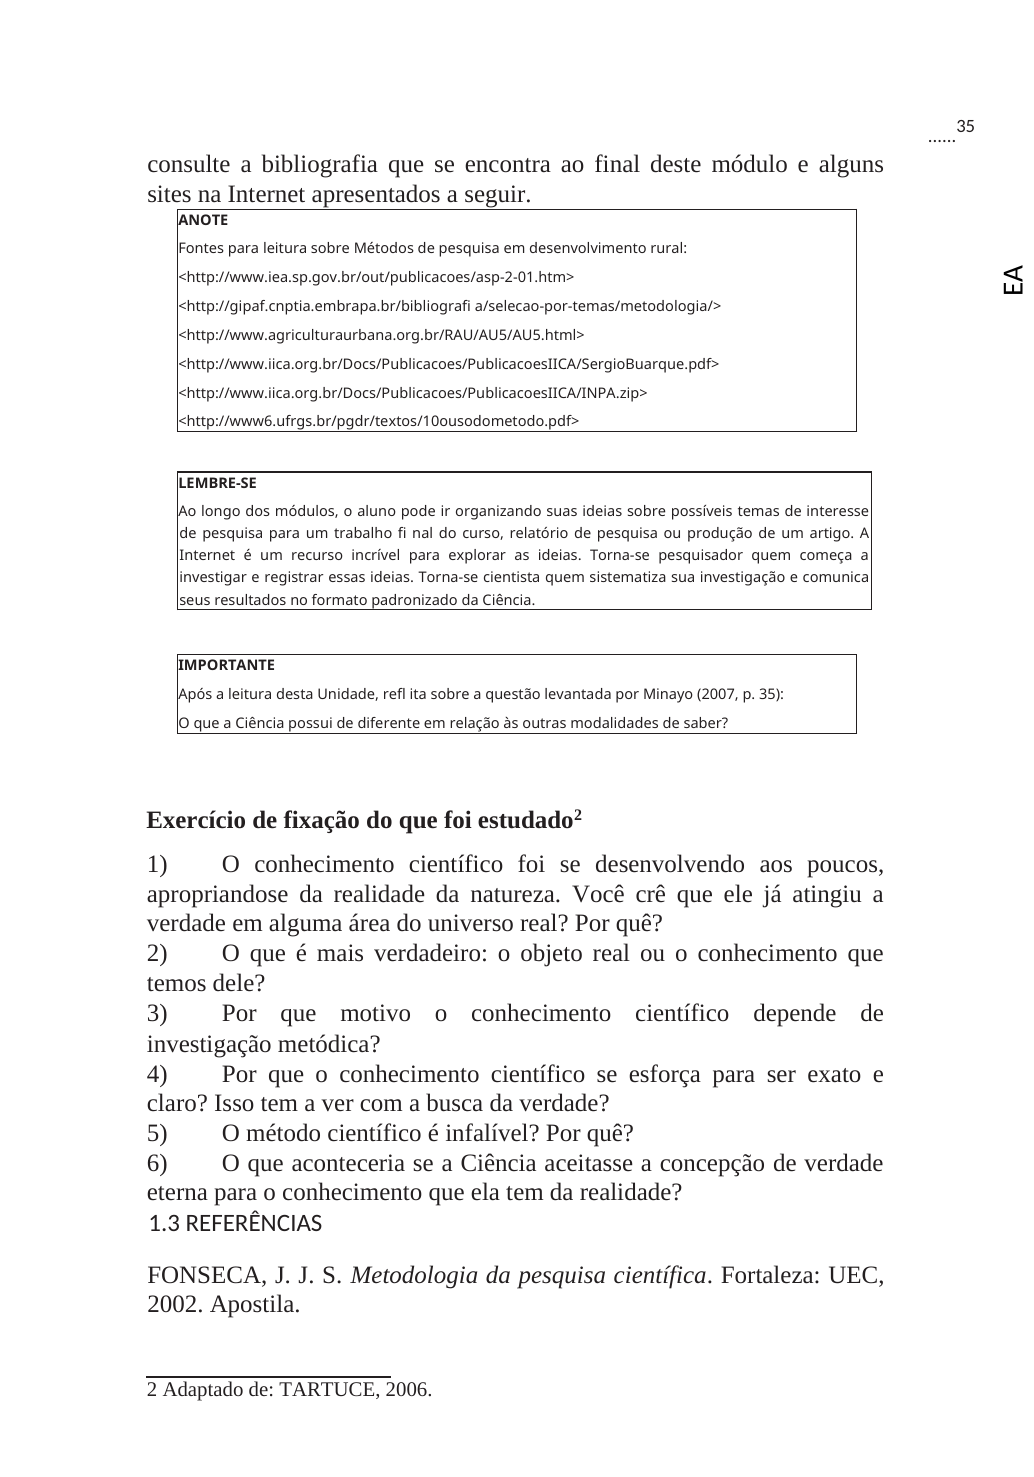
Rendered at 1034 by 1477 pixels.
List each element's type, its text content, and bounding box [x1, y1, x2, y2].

text IMPORTANTE [178, 655, 856, 675]
list Por que motivo o conhecimento científico depende de investigação metódica? [147, 998, 885, 1058]
text O que a Ciência possui de diferente em relação às outras modalidades de saber? [178, 712, 856, 733]
list O método científico é infalível? Por quê? [147, 1118, 885, 1147]
text <http://www.agriculturaurbana.org.br/RAU/AU5/AU5.html> [178, 324, 856, 344]
text LEMBRE-SE [178, 473, 871, 492]
text <http://www6.ufrgs.br/pgdr/textos/10ousodometodo.pdf> [178, 410, 856, 431]
text Exercício de fixação do que foi estudado [146, 805, 886, 834]
list O que é mais verdadeiro: o objeto real ou o conhecimento que temos dele? [147, 938, 885, 997]
list O conhecimento científico foi se desenvolvendo aos poucos, apropriandose da realidade da natureza. Você crê que ele já atingiu a verdade em alguma área do universo real? Por quê? [147, 849, 885, 937]
text <http://gipaf.cnptia.embrapa.br/bibliografi a/selecao-por-temas/metodologia/> [178, 295, 856, 316]
list Por que o conhecimento científico se esforça para ser exato e claro? Isso tem a ver com a busca da verdade? [147, 1059, 885, 1117]
text Após a leitura desta Unidade, refl ita sobre a questão levantada por Minayo (2007, p. 35): [178, 683, 856, 704]
text Fontes para leitura sobre Métodos de pesquisa em desenvolvimento rural: [178, 237, 856, 258]
subtitle 1.3 REFERÊNCIAS [148, 1207, 886, 1237]
text <http://www.iea.sp.gov.br/out/publicacoes/asp-2-01.htm> [178, 266, 856, 287]
text consulte a bibliografia que se encontra ao final deste módulo e alguns sites na Internet apresentados a seguir. [147, 149, 885, 207]
text <http://www.iica.org.br/Docs/Publicacoes/PublicacoesIICA/SergioBuarque.pdf> [178, 352, 856, 373]
text <http://www.iica.org.br/Docs/Publicacoes/PublicacoesIICA/INPA.zip> [178, 381, 856, 402]
text ANOTE [178, 210, 856, 229]
text FONSECA, J. J. S. Metodologia da pesquisa científica. Fortaleza: UEC, 2002. Apostila. [147, 1260, 885, 1318]
text Ao longo dos módulos, o aluno pode ir organizando suas ideias sobre possíveis temas de interesse de pesquisa para um trabalho fi nal do curso, relatório de pesquisa ou produção de um artigo. A Internet é um recurso incrível para explorar as ideias. Torna-se pesquisador quem começa a investigar e registrar essas ideias. Torna-se cientista quem sistematiza sua investigação e comunica seus resultados no formato padronizado da Ciência. [178, 500, 871, 609]
text Adaptado de: TARTUCE, 2006. [147, 1377, 886, 1401]
list O que aconteceria se a Ciência aceitasse a concepção de verdade eterna para o conhecimento que ela tem da realidade? [147, 1148, 885, 1206]
